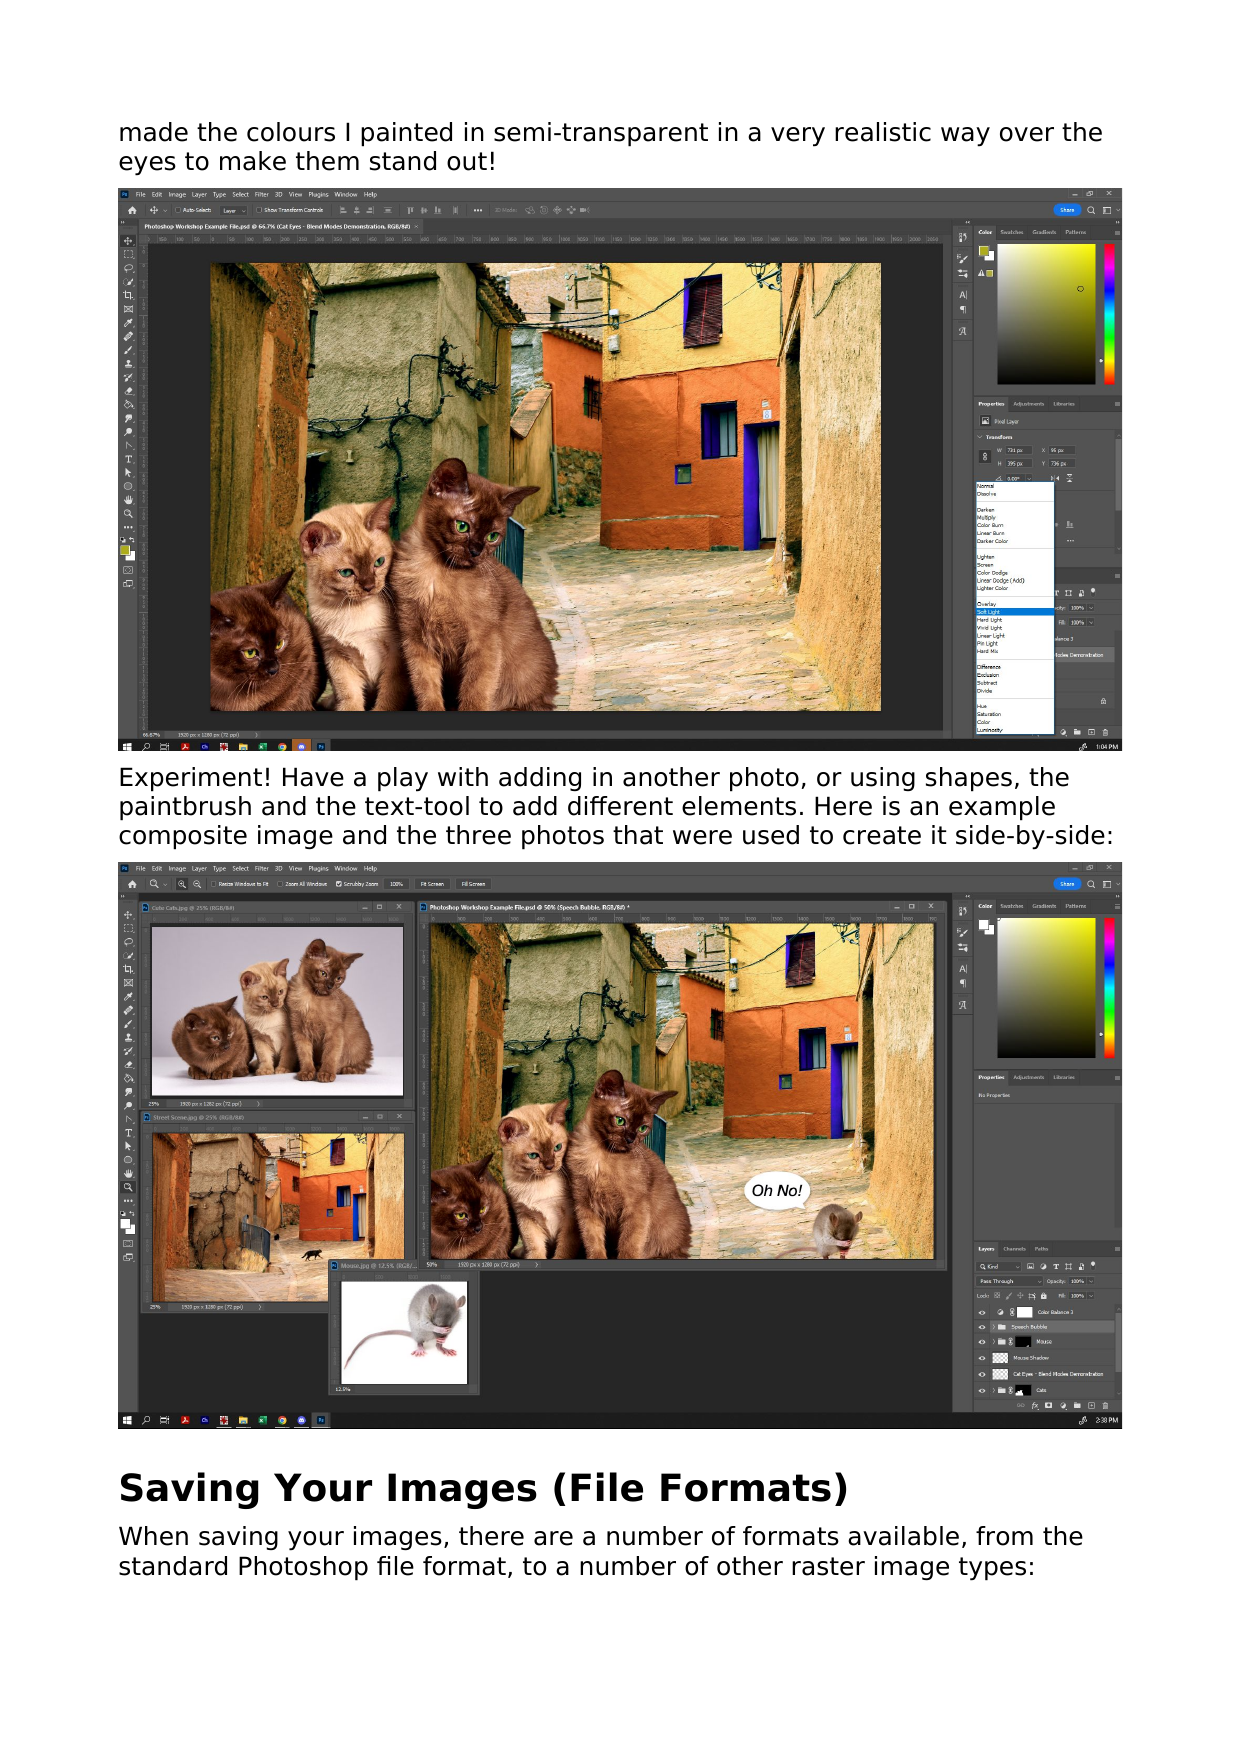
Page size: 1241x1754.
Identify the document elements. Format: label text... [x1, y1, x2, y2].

picture [118, 862, 1123, 1429]
text When saving your images, there are a number of formats available, from the standard Photoshop file format, to a number of other raster image types: [118, 1522, 1122, 1581]
picture [118, 188, 1123, 751]
subtitle Saving Your Images (File Formats) [118, 1466, 1122, 1510]
text Experiment! Have a play with adding in another photo, or using shapes, the paintbrush and the text-tool to add different elements. Here is an example composite image and the three photos that were used to create it side-by-side: [118, 763, 1122, 850]
text made the colours I painted in semi-transparent in a very realistic way over the eyes to make them stand out! [118, 118, 1122, 176]
